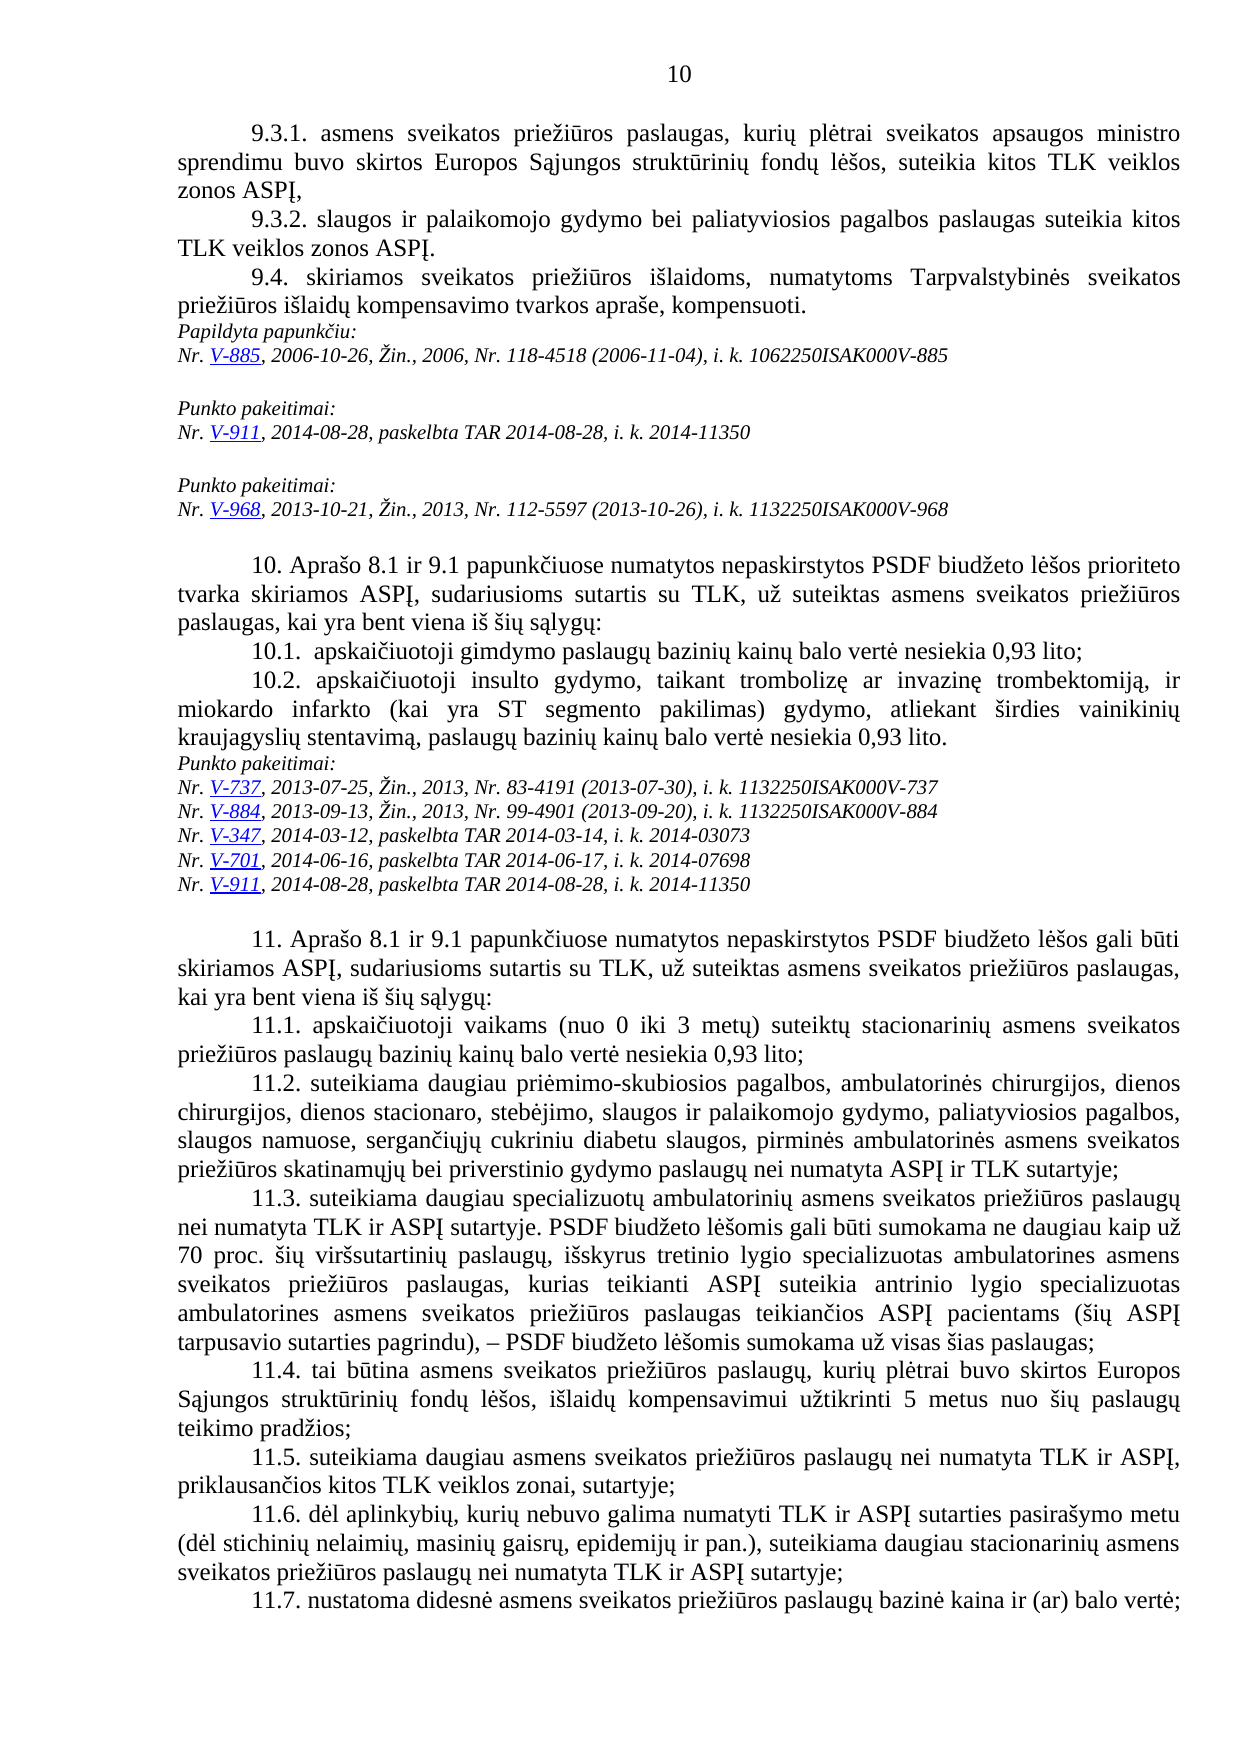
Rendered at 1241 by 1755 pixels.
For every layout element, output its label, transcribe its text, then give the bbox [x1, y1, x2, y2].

text Nr. V-737, 2013-07-25, Žin., 2013, Nr. 83-4191 (2013-07-30), i. k. 1132250ISAK000V-737 [177, 775, 1181, 799]
text 10.1. apskaičiuotoji gimdymo paslaugų bazinių kainų balo vertė nesiekia 0,93 lito; [177, 636, 1181, 665]
text Punkto pakeitimai: [177, 751, 1181, 775]
text 11.3. suteikiama daugiau specializuotų ambulatorinių asmens sveikatos priežiūros paslaugų nei numatyta TLK ir ASPĮ sutartyje. PSDF biudžeto lėšomis gali būti sumokama ne daugiau kaip už 70 proc. šių viršsutartinių paslaugų, išskyrus tretinio lygio specializuotas ambulatorines asmens sveikatos priežiūros paslaugas, kurias teikianti ASPĮ suteikia antrinio lygio specializuotas ambulatorines asmens sveikatos priežiūros paslaugas teikiančios ASPĮ pacientams (šių ASPĮ tarpusavio sutarties pagrindu), – PSDF biudžeto lėšomis sumokama už visas šias paslaugas; [177, 1183, 1181, 1356]
text Nr. V-885, 2006-10-26, Žin., 2006, Nr. 118-4518 (2006-11-04), i. k. 1062250ISAK000V-885 [177, 343, 1181, 367]
text 9.3.2. slaugos ir palaikomojo gydymo bei paliatyviosios pagalbos paslaugas suteikia kitos TLK veiklos zonos ASPĮ. [177, 204, 1181, 262]
text 11.6. dėl aplinkybių, kurių nebuvo galima numatyti TLK ir ASPĮ sutarties pasirašymo metu (dėl stichinių nelaimių, masinių gaisrų, epidemijų ir pan.), suteikiama daugiau stacionarinių asmens sveikatos priežiūros paslaugų nei numatyta TLK ir ASPĮ sutartyje; [177, 1499, 1181, 1586]
text Nr. V-347, 2014-03-12, paskelbta TAR 2014-03-14, i. k. 2014-03073 [177, 823, 1181, 847]
text 10.2. apskaičiuotoji insulto gydymo, taikant trombolizę ar invazinę trombektomiją, ir miokardo infarkto (kai yra ST segmento pakilimas) gydymo, atliekant širdies vainikinių kraujagyslių stentavimą, paslaugų bazinių kainų balo vertė nesiekia 0,93 lito. [177, 665, 1181, 751]
text 11. Aprašo 8.1 ir 9.1 papunkčiuose numatytos nepaskirstytos PSDF biudžeto lėšos gali būti skiriamos ASPĮ, sudariusioms sutartis su TLK, už suteiktas asmens sveikatos priežiūros paslaugas, kai yra bent viena iš šių sąlygų: [177, 924, 1181, 1011]
text 11.7. nustatoma didesnė asmens sveikatos priežiūros paslaugų bazinė kaina ir (ar) balo vertė; [177, 1586, 1181, 1614]
text 11.2. suteikiama daugiau priėmimo-skubiosios pagalbos, ambulatorinės chirurgijos, dienos chirurgijos, dienos stacionaro, stebėjimo, slaugos ir palaikomojo gydymo, paliatyviosios pagalbos, slaugos namuose, sergančiųjų cukriniu diabetu slaugos, pirminės ambulatorinės asmens sveikatos priežiūros skatinamųjų bei priverstinio gydymo paslaugų nei numatyta ASPĮ ir TLK sutartyje; [177, 1068, 1181, 1183]
text Nr. V-701, 2014-06-16, paskelbta TAR 2014-06-17, i. k. 2014-07698 [177, 847, 1181, 872]
text Nr. V-911, 2014-08-28, paskelbta TAR 2014-08-28, i. k. 2014-11350 [177, 872, 1181, 896]
text 9.4. skiriamos sveikatos priežiūros išlaidoms, numatytoms Tarpvalstybinės sveikatos priežiūros išlaidų kompensavimo tvarkos apraše, kompensuoti. [177, 262, 1181, 319]
text Papildyta papunkčiu: [177, 319, 1181, 343]
text Punkto pakeitimai: [177, 396, 1181, 420]
text 11.4. tai būtina asmens sveikatos priežiūros paslaugų, kurių plėtrai buvo skirtos Europos Sąjungos struktūrinių fondų lėšos, išlaidų kompensavimui užtikrinti 5 metus nuo šių paslaugų teikimo pradžios; [177, 1356, 1181, 1442]
text 10. Aprašo 8.1 ir 9.1 papunkčiuose numatytos nepaskirstytos PSDF biudžeto lėšos prioriteto tvarka skiriamos ASPĮ, sudariusioms sutartis su TLK, už suteiktas asmens sveikatos priežiūros paslaugas, kai yra bent viena iš šių sąlygų: [177, 550, 1181, 636]
text 11.1. apskaičiuotoji vaikams (nuo 0 iki 3 metų) suteiktų stacionarinių asmens sveikatos priežiūros paslaugų bazinių kainų balo vertė nesiekia 0,93 lito; [177, 1011, 1181, 1068]
text Nr. V-911, 2014-08-28, paskelbta TAR 2014-08-28, i. k. 2014-11350 [177, 420, 1181, 444]
text Punkto pakeitimai: [177, 473, 1181, 497]
text 9.3.1. asmens sveikatos priežiūros paslaugas, kurių plėtrai sveikatos apsaugos ministro sprendimu buvo skirtos Europos Sąjungos struktūrinių fondų lėšos, suteikia kitos TLK veiklos zonos ASPĮ, [177, 118, 1181, 204]
text 11.5. suteikiama daugiau asmens sveikatos priežiūros paslaugų nei numatyta TLK ir ASPĮ, priklausančios kitos TLK veiklos zonai, sutartyje; [177, 1442, 1181, 1499]
text Nr. V-884, 2013-09-13, Žin., 2013, Nr. 99-4901 (2013-09-20), i. k. 1132250ISAK000V-884 [177, 799, 1181, 823]
text Nr. V-968, 2013-10-21, Žin., 2013, Nr. 112-5597 (2013-10-26), i. k. 1132250ISAK000V-968 [177, 497, 1181, 521]
